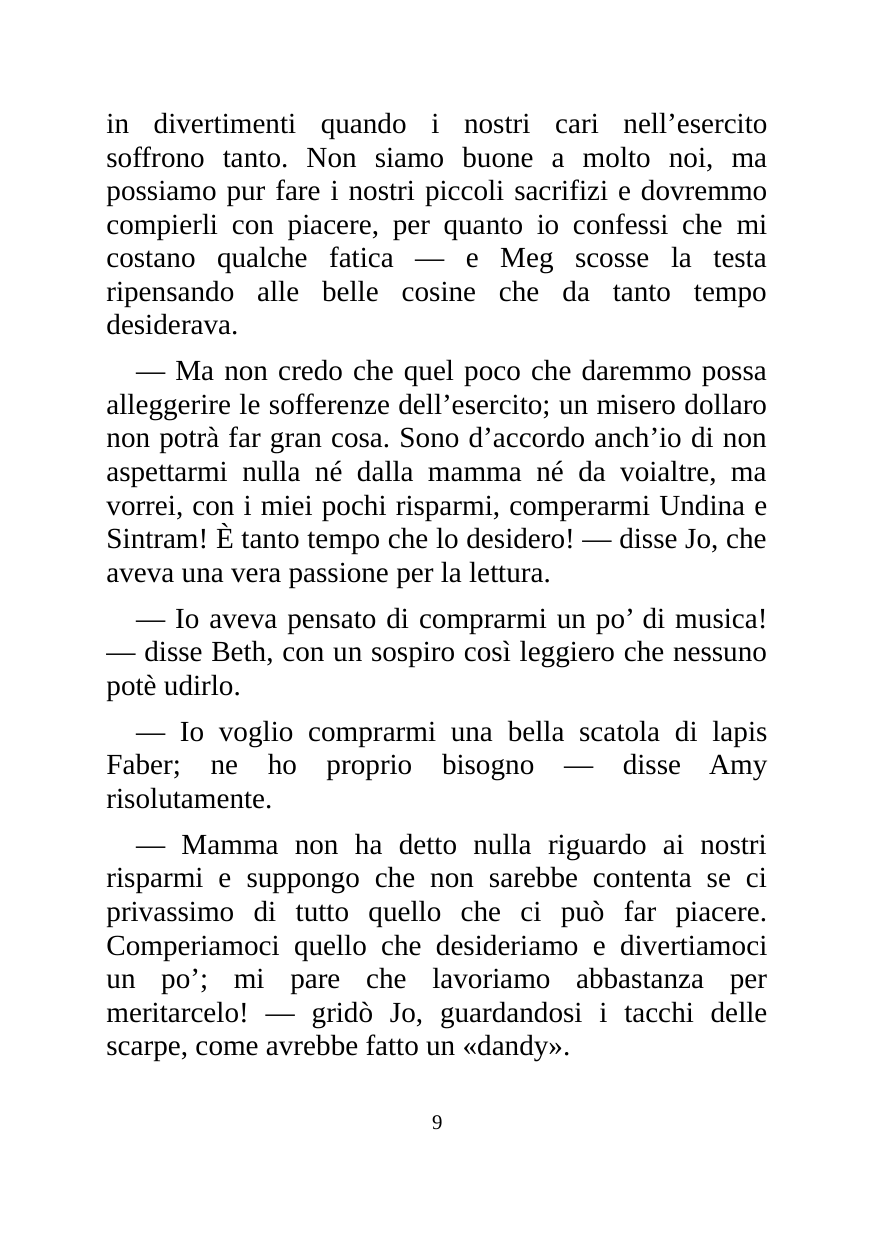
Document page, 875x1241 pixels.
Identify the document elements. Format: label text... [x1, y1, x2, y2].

text — Io voglio comprarmi una bella scatola di lapis Faber; ne ho proprio bisogno — disse Amy risolutamente. [106, 714, 768, 814]
text — Ma non credo che quel poco che daremmo possa alleggerire le sofferenze dell’esercito; un misero dollaro non potrà far gran cosa. Sono d’accordo anch’io di non aspettarmi nulla né dalla mamma né da voialtre, ma vorrei, con i miei pochi risparmi, comperarmi Undina e Sintram! È tanto tempo che lo desidero! — disse Jo, che aveva una vera passione per la lettura. [106, 353, 768, 588]
text — Mamma non ha detto nulla riguardo ai nostri risparmi e suppongo che non sarebbe contenta se ci privassimo di tutto quello che ci può far piacere. Comperiamoci quello che desideriamo e divertiamoci un po’; mi pare che lavoriamo abbastanza per meritarcelo! — gridò Jo, guardandosi i tacchi delle scarpe, come avrebbe fatto un «dandy». [106, 827, 768, 1062]
text in divertimenti quando i nostri cari nell’esercito soffrono tanto. Non siamo buone a molto noi, ma possiamo pur fare i nostri piccoli sacrifizi e dovremmo compierli con piacere, per quanto io confessi che mi costano qualche fatica — e Meg scosse la testa ripensando alle belle cosine che da tanto tempo desiderava. [106, 106, 768, 341]
text — Io aveva pensato di comprarmi un po’ di musica! — disse Beth, con un sospiro così leggiero che nessuno potè udirlo. [106, 601, 768, 701]
